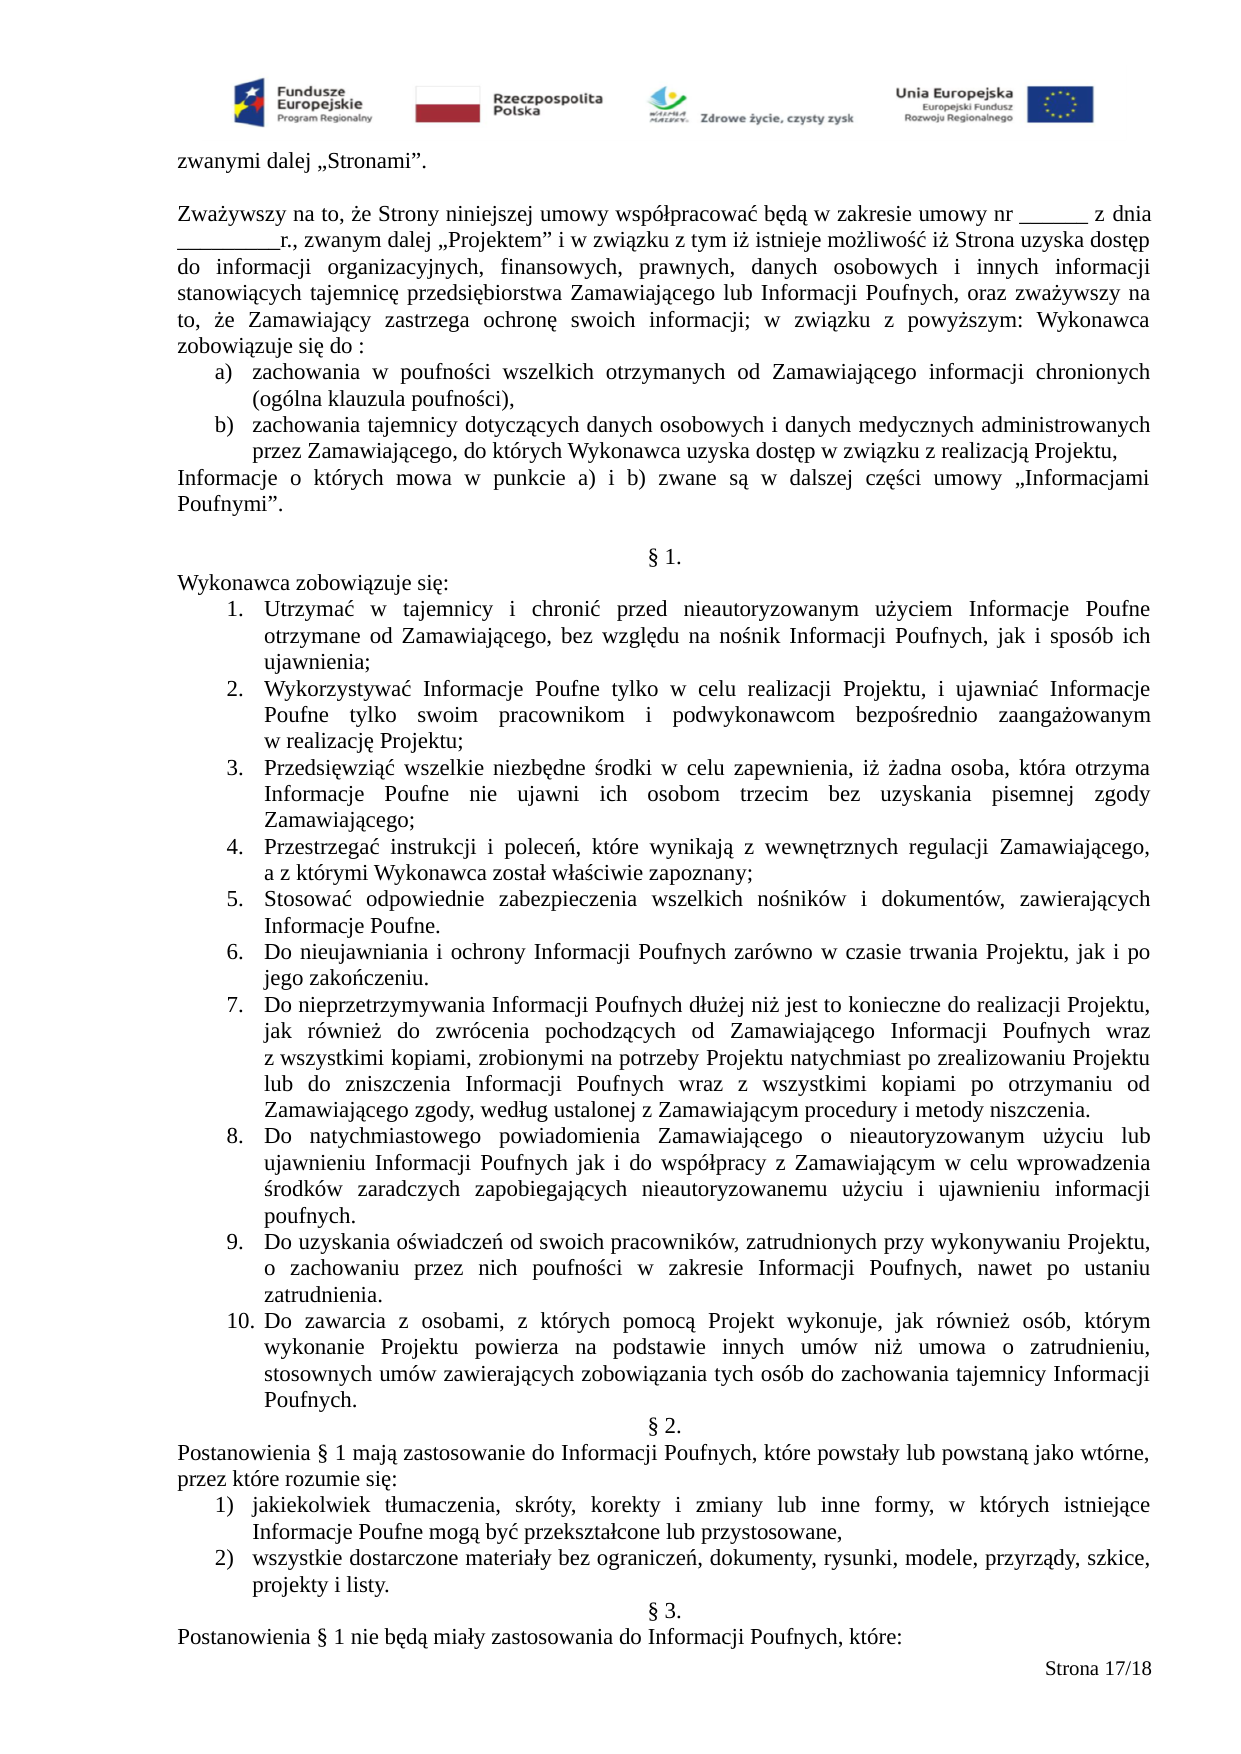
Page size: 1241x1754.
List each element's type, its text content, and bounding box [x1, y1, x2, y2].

text Zważywszy na to, że Strony niniejszej umowy współpracować będą w zakresie umowy nr ______ z dnia _________r., zwanym dalej „Projektem” i w związku z tym iż istnieje możliwość iż Strona uzyska dostęp do informacji organizacyjnych, finansowych, prawnych, danych osobowych i innych informacji stanowiących tajemnicę przedsiębiorstwa Zamawiającego lub Informacji Poufnych, oraz zważywszy na to, że Zamawiający zastrzega ochronę swoich informacji; w związku z powyższym: Wykonawca zobowiązuje się do : [177, 200, 1152, 358]
list Przestrzegać instrukcji i poleceń, które wynikają z wewnętrznych regulacji Zamawiającego, a z którymi Wykonawca został właściwie zapoznany; [226, 833, 1152, 885]
list zachowania tajemnicy dotyczących danych osobowych i danych medycznych administrowanych przez Zamawiającego, do których Wykonawca uzyska dostęp w związku z realizacją Projektu, [214, 411, 1152, 464]
text zwanymi dalej „Stronami”. [177, 147, 1152, 174]
text § 2. [177, 1412, 1152, 1439]
list wszystkie dostarczone materiały bez ograniczeń, dokumenty, rysunki, modele, przyrządy, szkice, projekty i listy. [214, 1544, 1152, 1597]
text § 3. [177, 1597, 1152, 1623]
text § 1. [177, 543, 1152, 569]
text Informacje o których mowa w punkcie a) i b) zwane są w dalszej części umowy „Informacjami Poufnymi”. [177, 464, 1152, 516]
list jakiekolwiek tłumaczenia, skróty, korekty i zmiany lub inne formy, w których istniejące Informacje Poufne mogą być przekształcone lub przystosowane, [214, 1492, 1152, 1544]
list Do nieujawniania i ochrony Informacji Poufnych zarówno w czasie trwania Projektu, jak i po jego zakończeniu. [226, 938, 1152, 991]
text Wykonawca zobowiązuje się: [177, 569, 1152, 596]
list zachowania w poufności wszelkich otrzymanych od Zamawiającego informacji chronionych (ogólna klauzula poufności), [214, 358, 1152, 411]
list Stosować odpowiednie zabezpieczenia wszelkich nośników i dokumentów, zawierających Informacje Poufne. [226, 885, 1152, 938]
picture [202, 65, 1127, 141]
text Postanowienia § 1 mają zastosowanie do Informacji Poufnych, które powstały lub powstaną jako wtórne, przez które rozumie się: [177, 1439, 1152, 1492]
list Utrzymać w tajemnicy i chronić przed nieautoryzowanym użyciem Informacje Poufne otrzymane od Zamawiającego, bez względu na nośnik Informacji Poufnych, jak i sposób ich ujawnienia; [226, 596, 1152, 674]
list Do nieprzetrzymywania Informacji Poufnych dłużej niż jest to konieczne do realizacji Projektu, jak również do zwrócenia pochodzących od Zamawiającego Informacji Poufnych wraz z wszystkimi kopiami, zrobionymi na potrzeby Projektu natychmiast po zrealizowaniu Projektu lub do zniszczenia Informacji Poufnych wraz z wszystkimi kopiami po otrzymaniu od Zamawiającego zgody, według ustalonej z Zamawiającym procedury i metody niszczenia. [226, 991, 1152, 1123]
list Przedsięwziąć wszelkie niezbędne środki w celu zapewnienia, iż żadna osoba, która otrzyma Informacje Poufne nie ujawni ich osobom trzecim bez uzyskania pisemnej zgody Zamawiającego; [226, 754, 1152, 833]
list Wykorzystywać Informacje Poufne tylko w celu realizacji Projektu, i ujawniać Informacje Poufne tylko swoim pracownikom i podwykonawcom bezpośrednio zaangażowanym w realizację Projektu; [226, 674, 1152, 754]
text Postanowienia § 1 nie będą miały zastosowania do Informacji Poufnych, które: [177, 1623, 1152, 1650]
list Do zawarcia z osobami, z których pomocą Projekt wykonuje, jak również osób, którym wykonanie Projektu powierza na podstawie innych umów niż umowa o zatrudnieniu, stosownych umów zawierających zobowiązania tych osób do zachowania tajemnicy Informacji Poufnych. [226, 1307, 1152, 1412]
list Do natychmiastowego powiadomienia Zamawiającego o nieautoryzowanym użyciu lub ujawnieniu Informacji Poufnych jak i do współpracy z Zamawiającym w celu wprowadzenia środków zaradczych zapobiegających nieautoryzowanemu użyciu i ujawnieniu informacji poufnych. [226, 1123, 1152, 1228]
list Do uzyskania oświadczeń od swoich pracowników, zatrudnionych przy wykonywaniu Projektu, o zachowaniu przez nich poufności w zakresie Informacji Poufnych, nawet po ustaniu zatrudnienia. [226, 1228, 1152, 1307]
